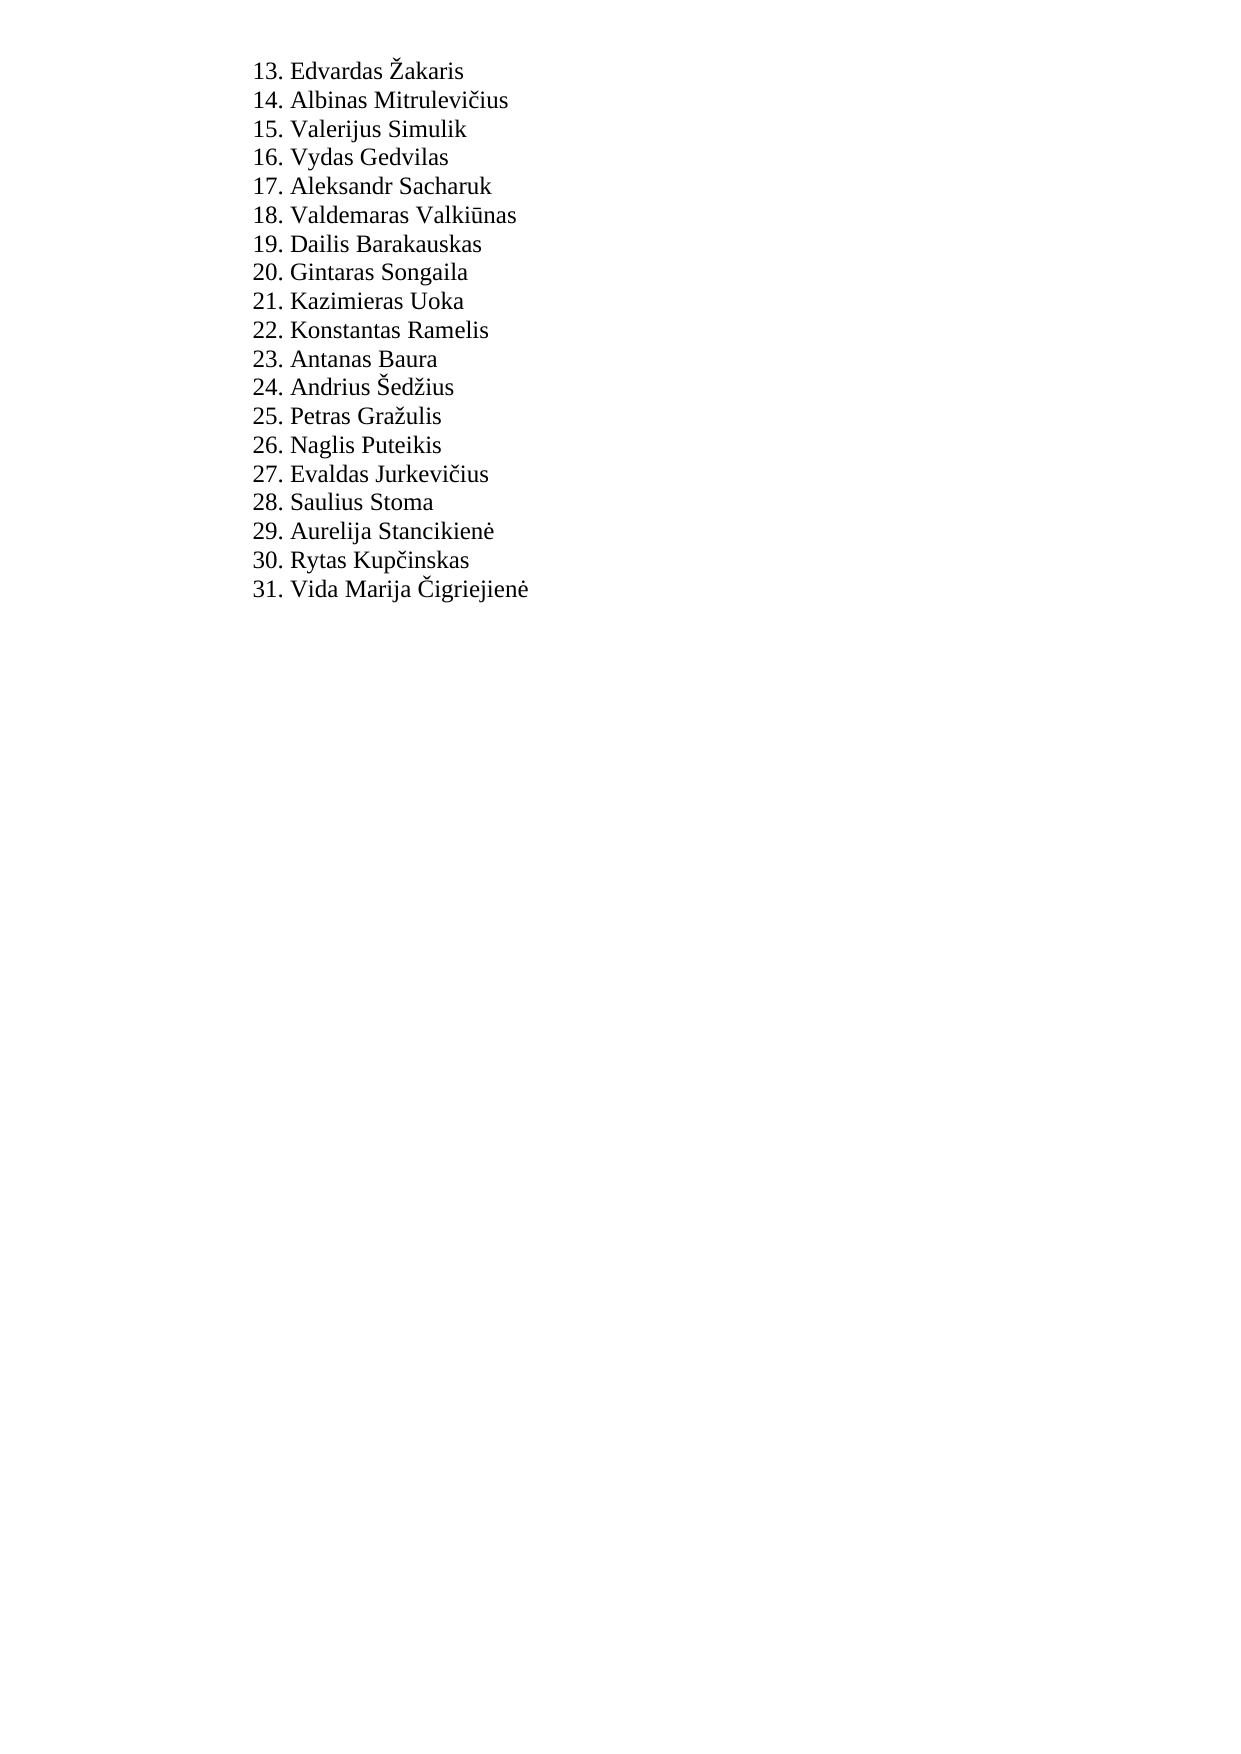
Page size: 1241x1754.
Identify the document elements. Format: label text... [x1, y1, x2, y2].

list Aleksandr Sacharuk [252, 171, 1181, 200]
list Naglis Puteikis [252, 430, 1181, 459]
list Saulius Stoma [252, 487, 1181, 516]
list Aurelija Stancikienė [252, 516, 1181, 545]
list Rytas Kupčinskas [252, 545, 1181, 574]
list Dailis Barakauskas [252, 229, 1181, 257]
list Valdemaras Valkiūnas [252, 200, 1181, 229]
list Albinas Mitrulevičius [252, 85, 1181, 114]
list Petras Gražulis [252, 401, 1181, 430]
list Kazimieras Uoka [252, 286, 1181, 315]
list Gintaras Songaila [252, 257, 1181, 286]
list Evaldas Jurkevičius [252, 459, 1181, 487]
list Edvardas Žakaris [252, 56, 1181, 85]
list Konstantas Ramelis [252, 315, 1181, 344]
list Vida Marija Čigriejienė [252, 574, 1181, 602]
list Valerijus Simulik [252, 114, 1181, 142]
list Vydas Gedvilas [252, 142, 1181, 171]
list Andrius Šedžius [252, 372, 1181, 401]
list Antanas Baura [252, 344, 1181, 372]
